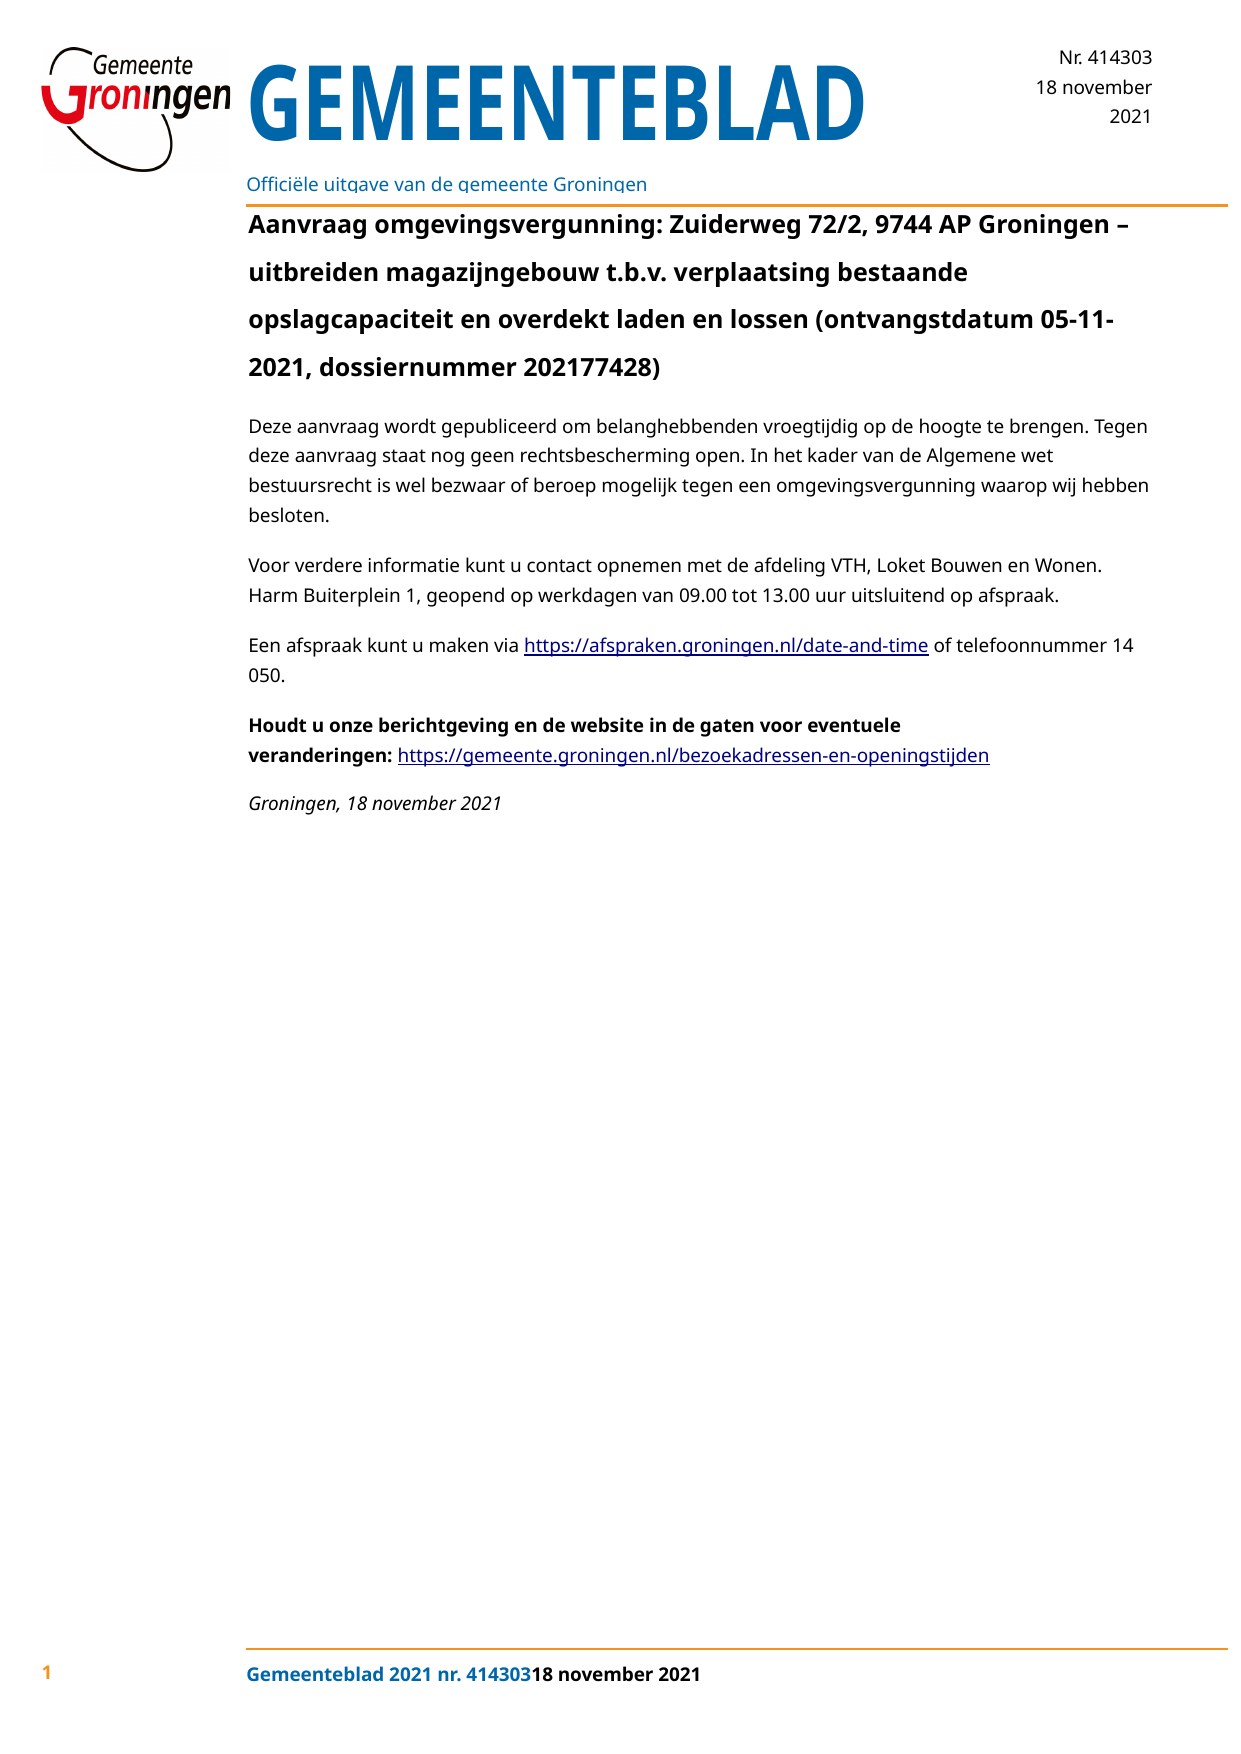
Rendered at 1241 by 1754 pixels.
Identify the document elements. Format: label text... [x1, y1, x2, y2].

picture [41, 47, 231, 172]
text Voor verdere informatie kunt u contact opnemen met de afdeling VTH, Loket Bouwen en Wonen. Harm Buiterplein 1, geopend op werkdagen van 09.00 tot 13.00 uur uitsluitend op afspraak. [248, 552, 1152, 608]
text Aanvraag omgevingsvergunning: Zuiderweg 72/2, 9744 AP Groningen – uitbreiden magazijngebouw t.b.v. verplaatsing bestaande opslagcapaciteit en overdekt laden en lossen (ontvangstdatum 05-11-2021, dossiernummer 202177428) [248, 207, 1152, 384]
text Een afspraak kunt u maken via https://afspraken.groningen.nl/date-and-time of telefoonnummer 14 050. [248, 632, 1152, 688]
text Groningen, 18 november 2021 [248, 790, 1152, 815]
text Houdt u onze berichtgeving en de website in de gaten voor eventuele veranderingen: https://gemeente.groningen.nl/bezoekadressen-en-openingstijden [248, 712, 1152, 768]
text Deze aanvraag wordt gepubliceerd om belanghebbenden vroegtijdig op de hoogte te brengen. Tegen deze aanvraag staat nog geen rechtsbescherming open. In het kader van de Algemene wet bestuursrecht is wel bezwaar of beroep mogelijk tegen een omgevingsvergunning waarop wij hebben besloten. [248, 413, 1152, 528]
